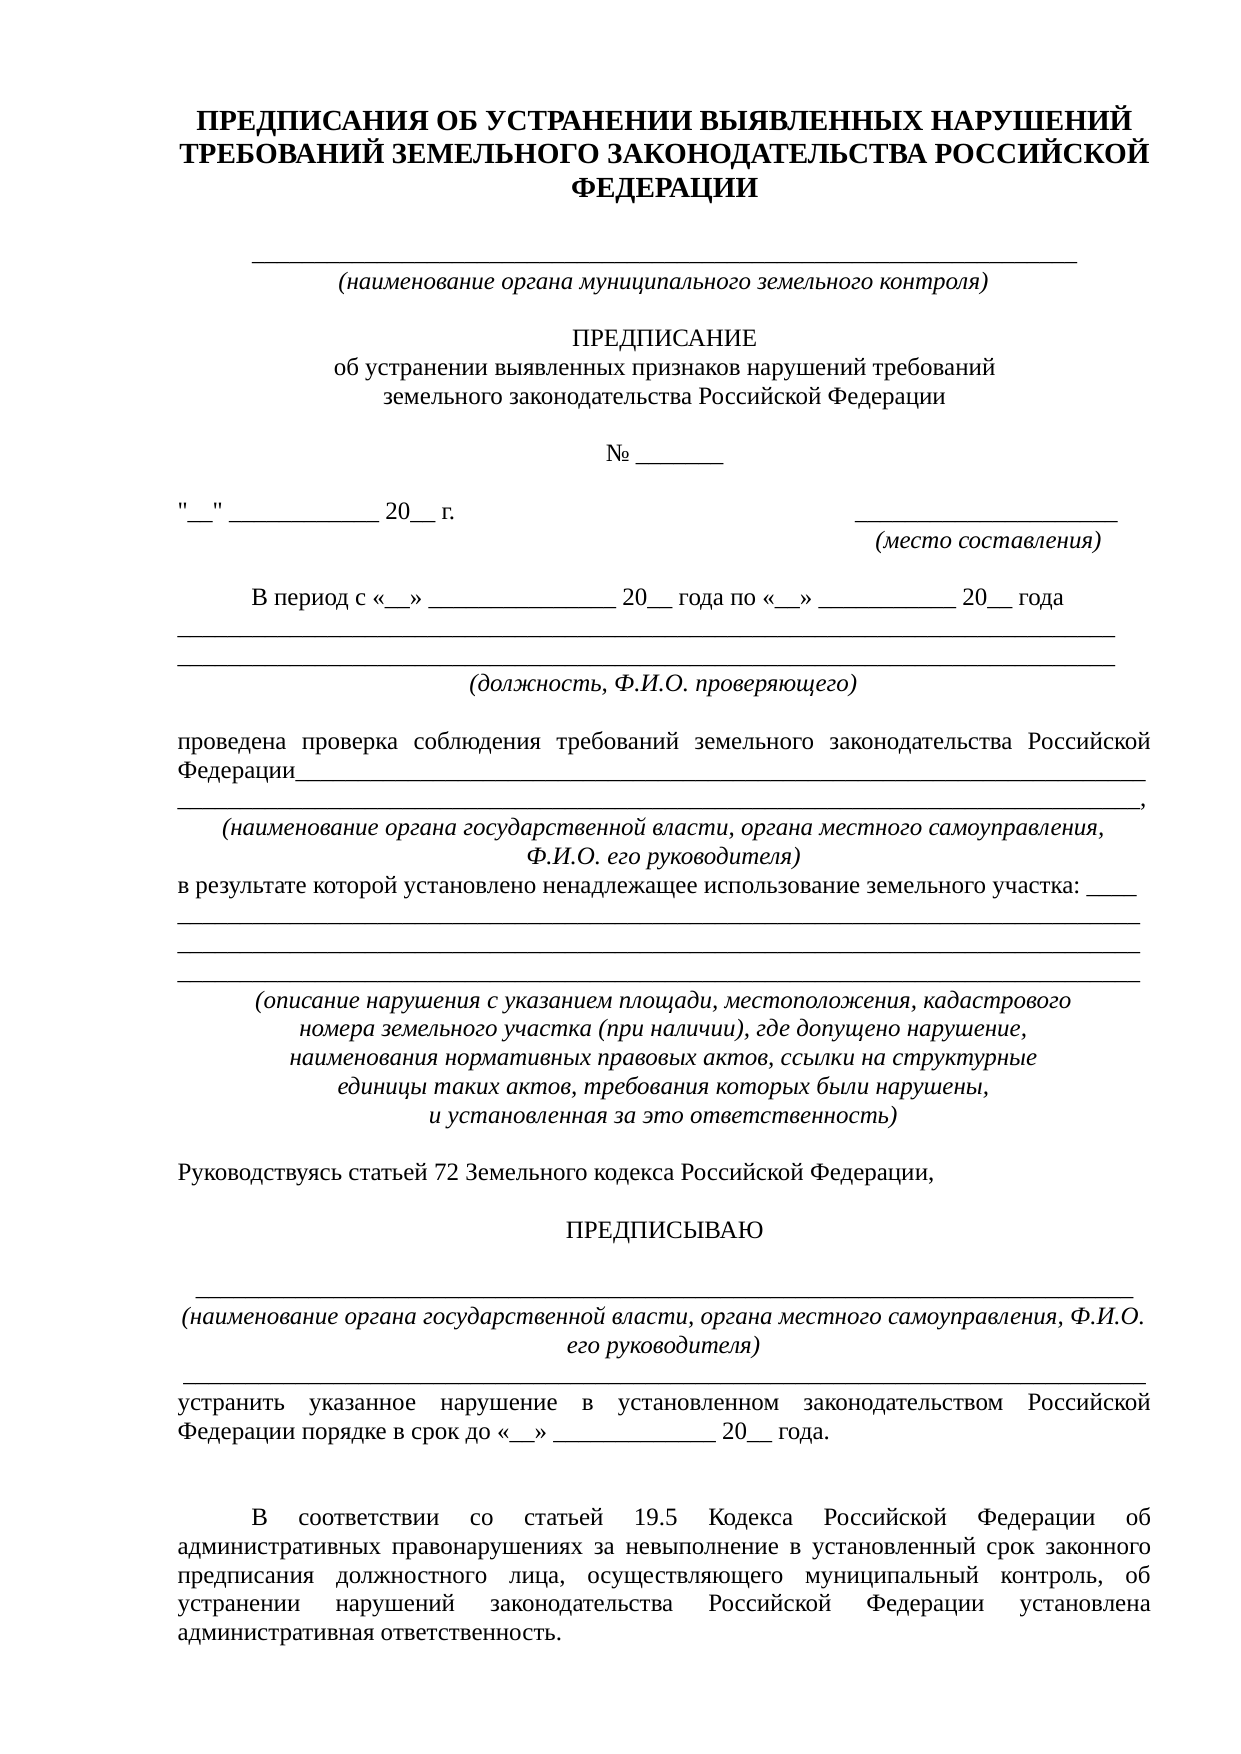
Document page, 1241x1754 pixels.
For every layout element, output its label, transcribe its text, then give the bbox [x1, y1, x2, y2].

text Руководствуясь статьей 72 Земельного кодекса Российской Федерации, [177, 1157, 1152, 1186]
text проведена проверка соблюдения требований земельного законодательства Российской Федерации_________________________________________________________________________________________________________________________________________________, [177, 726, 1152, 812]
text __________________________________________________________________ [177, 237, 1152, 266]
text _____________________________________________________________________________ [177, 1358, 1152, 1387]
text "__" ____________ 20__ г. _____________________ [177, 496, 1152, 525]
text _______________________________________________________________________________________________________________________________________________________________________________________________________________________________________ [177, 898, 1152, 985]
text наименования нормативных правовых актов, ссылки на структурные [177, 1042, 1152, 1071]
text ПРЕДПИСАНИЕ [177, 323, 1152, 352]
text единицы таких актов, требования которых были нарушены, [177, 1071, 1152, 1100]
text устранить указанное нарушение в установленном законодательством Российской Федерации порядке в срок до «__» _____________ 20__ года. [177, 1387, 1152, 1445]
text (описание нарушения с указанием площади, местоположения, кадастрового [177, 985, 1152, 1013]
text (наименование органа государственной власти, органа местного самоуправления, Ф.И.О. его руководителя) [177, 812, 1152, 870]
text ПРЕДПИСЫВАЮ [177, 1215, 1152, 1243]
text и установленная за это ответственность) [177, 1100, 1152, 1128]
text (наименование органа муниципального земельного контроля) [177, 266, 1152, 295]
text (место составления) [177, 525, 1152, 553]
text ___________________________________________________________________________ [177, 611, 1152, 640]
text (должность, Ф.И.О. проверяющего) [177, 668, 1152, 697]
text В период с «__» _______________ 20__ года по «__» ___________ 20__ года [177, 582, 1152, 611]
text В соответствии со статьей 19.5 Кодекса Российской Федерации об административных правонарушениях за невыполнение в установленный срок законного предписания должностного лица, осуществляющего муниципальный контроль, об устранении нарушений законодательства Российской Федерации установлена административная ответственность. [177, 1502, 1152, 1646]
text земельного законодательства Российской Федерации [177, 381, 1152, 410]
text в результате которой установлено ненадлежащее использование земельного участка: ____ [177, 870, 1152, 898]
text об устранении выявленных признаков нарушений требований [177, 352, 1152, 381]
text ПРЕДПИСАНИЯ ОБ УСТРАНЕНИИ ВЫЯВЛЕННЫХ НАРУШЕНИЙ ТРЕБОВАНИЙ ЗЕМЕЛЬНОГО ЗАКОНОДАТЕЛЬСТВА РОССИЙСКОЙ ФЕДЕРАЦИИ [177, 103, 1152, 204]
text ___________________________________________________________________________ [177, 640, 1152, 668]
text номера земельного участка (при наличии), где допущено нарушение, [177, 1013, 1152, 1042]
text № _______ [177, 438, 1152, 467]
text (наименование органа государственной власти, органа местного самоуправления, Ф.И.О. его руководителя) [177, 1301, 1152, 1358]
text ___________________________________________________________________________ [177, 1272, 1152, 1301]
